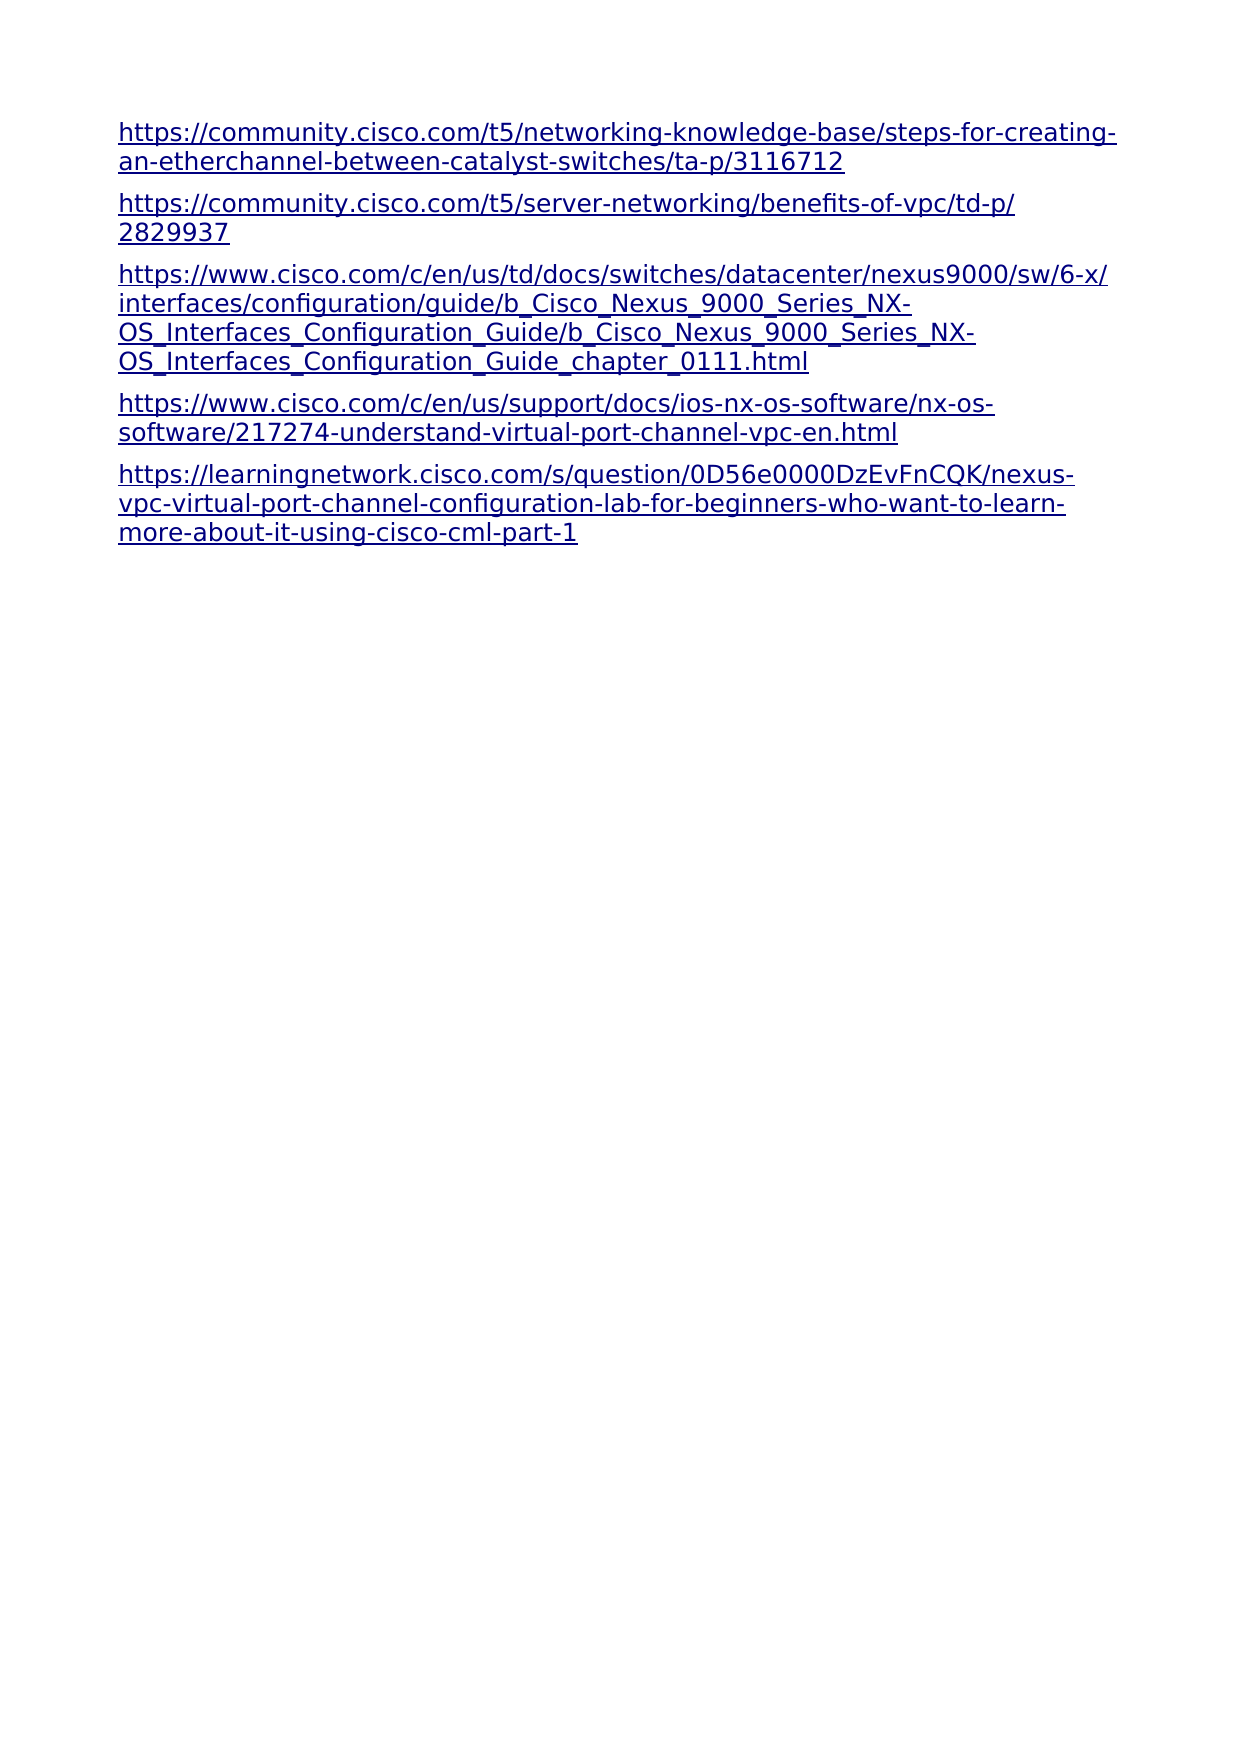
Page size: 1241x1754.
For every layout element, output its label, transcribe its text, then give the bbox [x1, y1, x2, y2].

text https://www.cisco.com/c/en/us/support/docs/ios-nx-os-software/nx-os-software/217274-understand-virtual-port-channel-vpc-en.html [118, 389, 1122, 447]
text https://community.cisco.com/t5/networking-knowledge-base/steps-for-creating-an-etherchannel-between-catalyst-switches/ta-p/3116712 [118, 118, 1122, 176]
text https://community.cisco.com/t5/server-networking/benefits-of-vpc/td-p/2829937 [118, 189, 1122, 247]
text https://www.cisco.com/c/en/us/td/docs/switches/datacenter/nexus9000/sw/6-x/interfaces/configuration/guide/b_Cisco_Nexus_9000_Series_NX-OS_Interfaces_Configuration_Guide/b_Cisco_Nexus_9000_Series_NX-OS_Interfaces_Configuration_Guide_chapter_0111.html [118, 260, 1122, 376]
text https://learningnetwork.cisco.com/s/question/0D56e0000DzEvFnCQK/nexus-vpc-virtual-port-channel-configuration-lab-for-beginners-who-want-to-learn-more-about-it-using-cisco-cml-part-1 [118, 460, 1122, 547]
